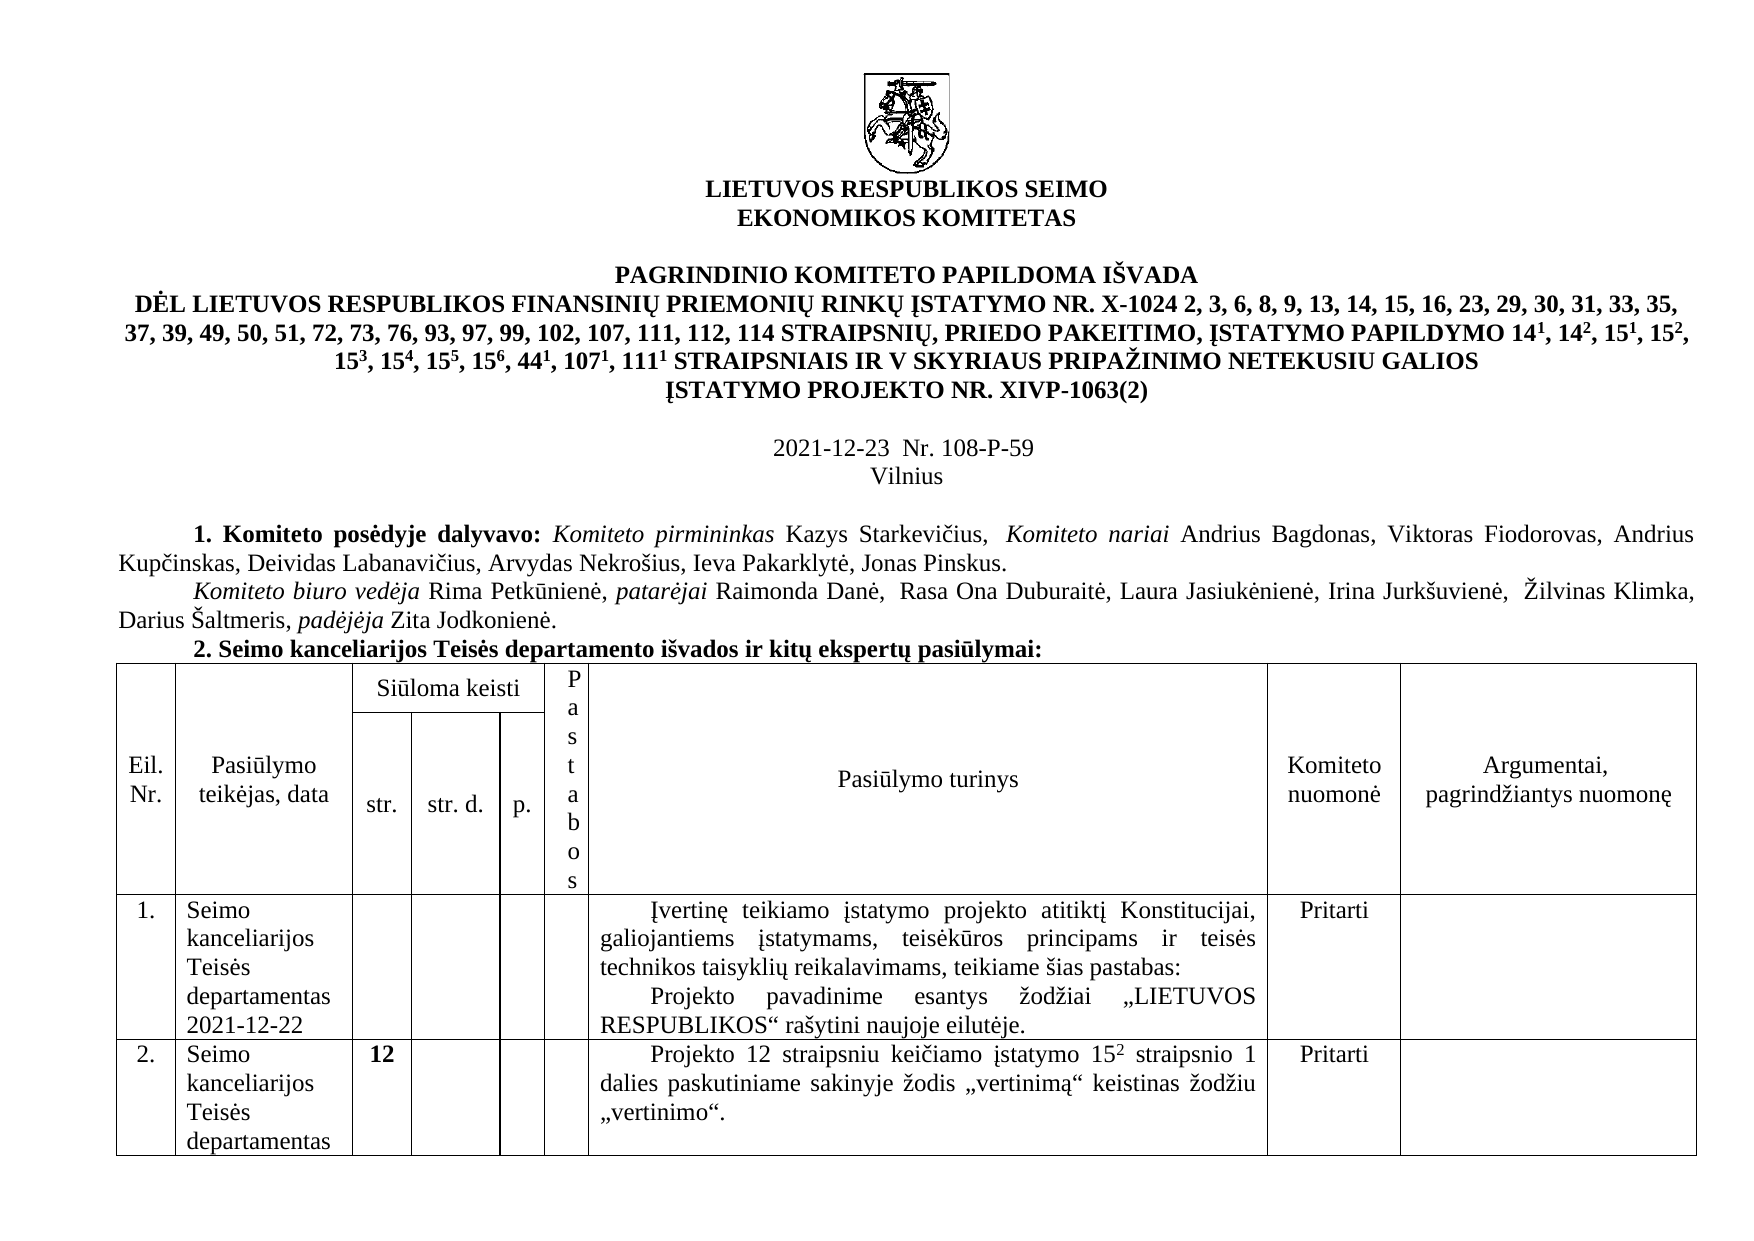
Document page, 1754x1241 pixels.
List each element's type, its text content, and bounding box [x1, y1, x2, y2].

table_cell [545, 1040, 588, 1154]
text ĮSTATYMO PROJEKTO NR. XIVP-1063(2) [118, 375, 1695, 404]
table_cell p. [501, 713, 544, 894]
table_cell [501, 1040, 544, 1154]
text 2021-12-23 Nr. 108-P-59 [118, 433, 1695, 461]
text Vilnius [118, 461, 1695, 490]
table_cell Pritarti [1268, 895, 1400, 1038]
table_cell str. d. [412, 713, 499, 894]
table_cell [412, 895, 499, 1038]
table_header Pasiūlymo teikėjas, data [176, 664, 352, 894]
table_cell 2. [117, 1040, 175, 1154]
table_header Argumentai, pagrindžiantys nuomonę [1401, 664, 1696, 894]
table_cell Seimo kanceliarijos Teisės departamentas 2021-12-22 [176, 895, 352, 1038]
text Ekonomikos komitetas [118, 203, 1695, 231]
table_cell Pritarti [1268, 1040, 1400, 1154]
text 1. Komiteto posėdyje dalyvavo: Komiteto pirmininkas Kazys Starkevičius, Komiteto nariai Andrius Bagdonas, Viktoras Fiodorovas, Andrius Kupčinskas, Deividas Labanavičius, Arvydas Nekrošius, Ieva Pakarklytė, Jonas Pinskus. [118, 519, 1695, 576]
table_header Pastabos [545, 664, 588, 894]
subtitle PAGRINDINIO KOMITETO PAPILDOMA IŠVADA [118, 260, 1695, 289]
table_cell str. [353, 713, 411, 894]
table_cell Seimo kanceliarijos Teisės departamentas [176, 1040, 352, 1154]
table_cell 12 [353, 1040, 411, 1154]
table_cell [353, 895, 411, 1038]
table_cell Įvertinę teikiamo įstatymo projekto atitiktį Konstitucijai, galiojantiems įstatymams, teisėkūros principams ir teisės technikos taisyklių reikalavimams, teikiame šias pastabas: Projekto pavadinime esantys žodžiai „LIETUVOS RESPUBLIKOS“ rašytini naujoje eilutėje. [589, 895, 1267, 1038]
table_cell [412, 1040, 499, 1154]
subtitle 2. Seimo kanceliarijos Teisės departamento išvados ir kitų ekspertų pasiūlymai: [118, 634, 1695, 663]
table_header Siūloma keisti [353, 664, 544, 712]
text Komiteto biuro vedėja Rima Petkūnienė, patarėjai Raimonda Danė, Rasa Ona Duburaitė, Laura Jasiukėnienė, Irina Jurkšuvienė, Žilvinas Klimka, Darius Šaltmeris, padėjėja Zita Jodkonienė. [118, 576, 1695, 634]
table_cell [1401, 1040, 1696, 1154]
table_header Pasiūlymo turinys [589, 664, 1267, 894]
table_cell [545, 895, 588, 1038]
text DĖL LIETUVOS RESPUBLIKOS FINANSINIŲ PRIEMONIŲ RINKŲ ĮSTATYMO NR. X-1024 2, 3, 6, 8, 9, 13, 14, 15, 16, 23, 29, 30, 31, 33, 35, 37, 39, 49, 50, 51, 72, 73, 76, 93, 97, 99, 102, 107, 111, 112, 114 STRAIPSNIŲ, PRIEDO PAKEITIMO, ĮSTATYMO PAPILDYMO 141, 142, 151, 152, 153, 154, 155, 156, 441, 1071, 1111 STRAIPSNIAIS IR V SKYRIAUS PRIPAŽINIMO NETEKUSIU GALIOS [118, 289, 1695, 375]
table_cell 1. [117, 895, 175, 1038]
table_cell Projekto 12 straipsniu keičiamo įstatymo 152 straipsnio 1 dalies paskutiniame sakinyje žodis „vertinimą“ keistinas žodžiu „vertinimo“. [589, 1040, 1267, 1154]
table_header Eil. Nr. [117, 664, 175, 894]
table_cell [501, 895, 544, 1038]
text LIETUVOS RESPUBLIKOS SEIMO [118, 174, 1695, 203]
table_header Komiteto nuomonė [1268, 664, 1400, 894]
table_cell [1401, 895, 1696, 1038]
